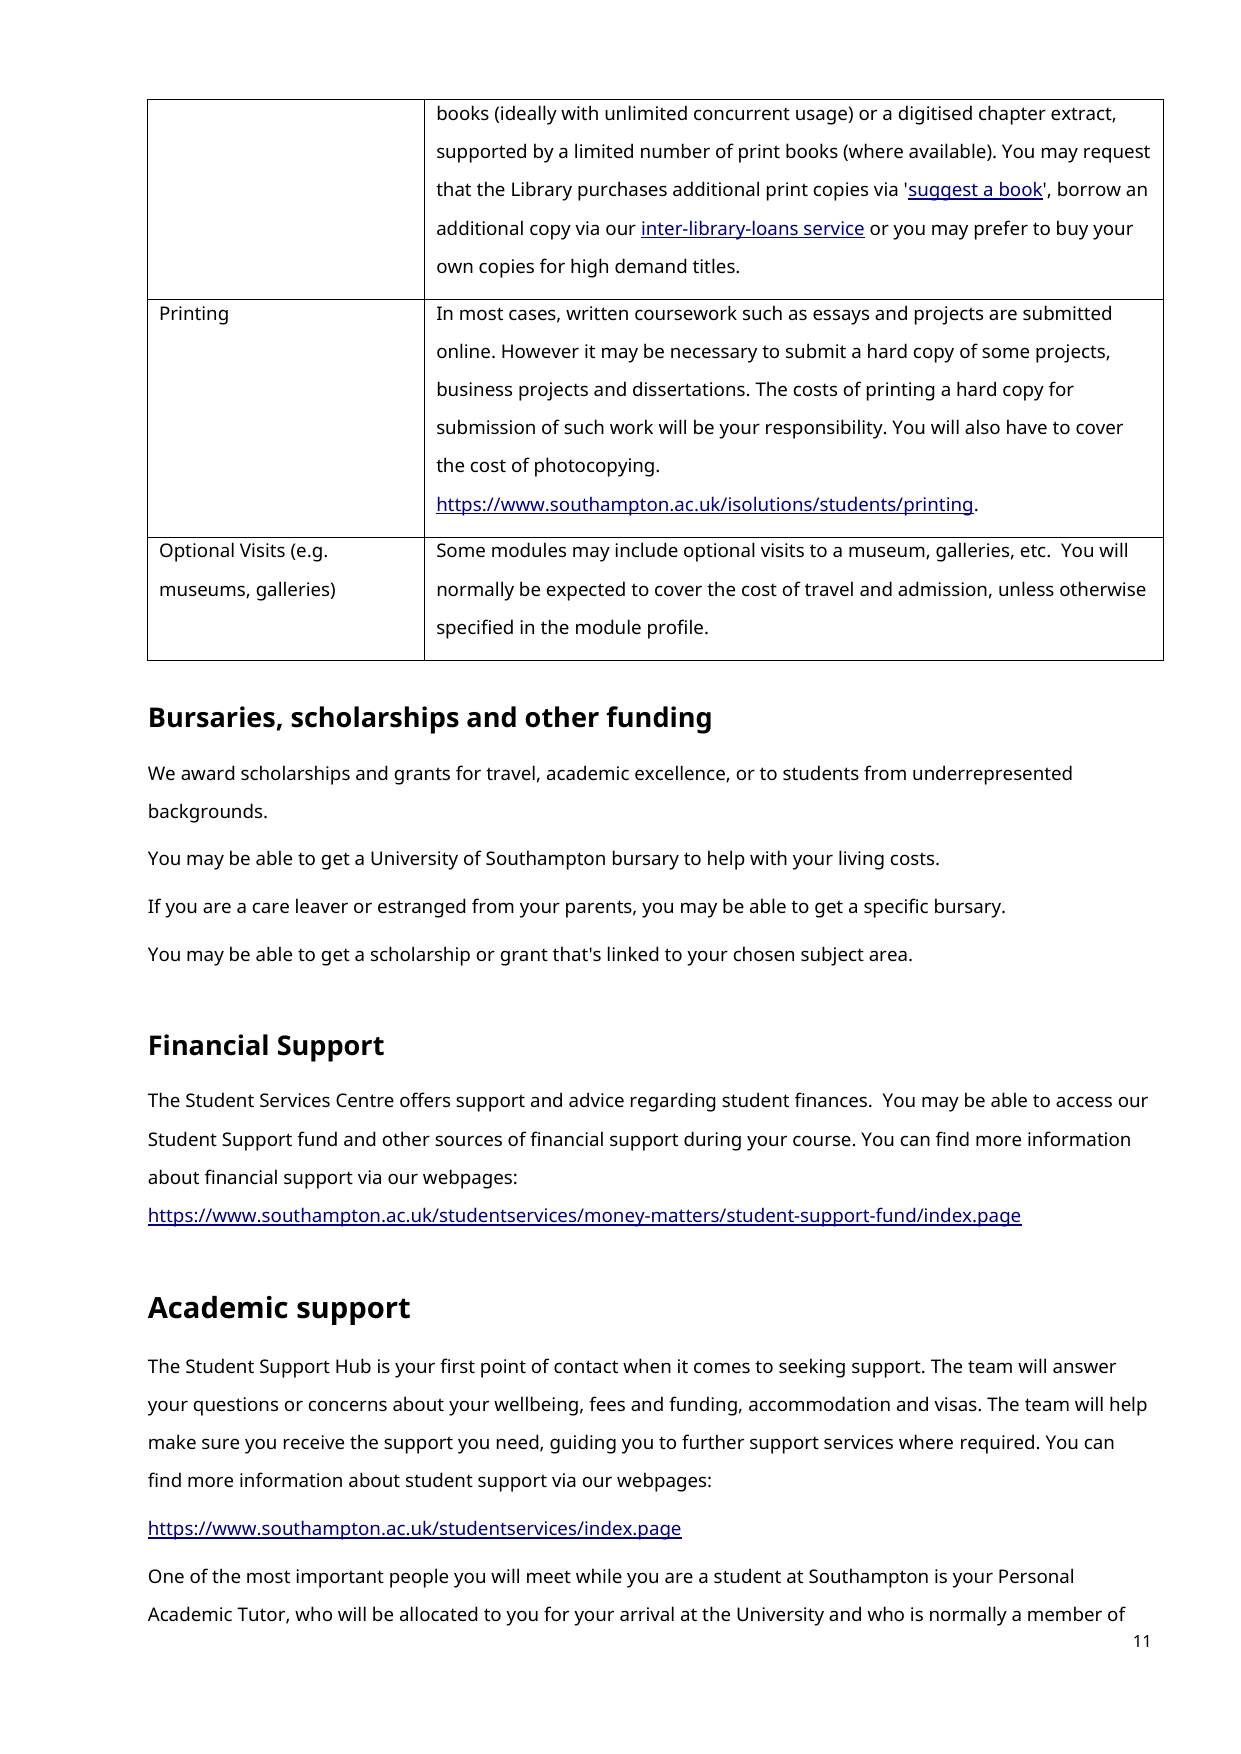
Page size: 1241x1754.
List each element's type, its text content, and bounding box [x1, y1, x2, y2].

text The Student Services Centre offers support and advice regarding student finances. You may be able to access our Student Support fund and other sources of financial support during your course. You can find more information about financial support via our webpages: https://www.southampton.ac.uk/studentservices/money-matters/student-support-fund/index.page [148, 1088, 1152, 1228]
subtitle Bursaries, scholarships and other funding [148, 698, 1152, 735]
text The Student Support Hub is your first point of contact when it comes to seeking support. The team will answer your questions or concerns about your wellbeing, fees and funding, accommodation and visas. The team will help make sure you receive the support you need, guiding you to further support services where required. You can find more information about student support via our webpages: [148, 1353, 1152, 1493]
table_cell Some modules may include optional visits to a museum, galleries, etc. You will normally be expected to cover the cost of travel and admission, unless otherwise specified in the module profile. [425, 538, 1163, 660]
text You may be able to get a University of Southampton bursary to help with your living costs. [148, 846, 1152, 871]
table_cell In most cases, written coursework such as essays and projects are submitted online. However it may be necessary to submit a hard copy of some projects, business projects and dissertations. The costs of printing a hard copy for submission of such work will be your responsibility. You will also have to cover the cost of photocopying. https://www.southampton.ac.uk/isolutions/students/printing. [425, 300, 1163, 537]
text You may be able to get a scholarship or grant that's linked to your chosen subject area. [148, 941, 1152, 966]
text One of the most important people you will meet while you are a student at Southampton is your Personal Academic Tutor, who will be allocated to you for your arrival at the University and who is normally a member of [148, 1563, 1152, 1627]
table_cell Printing [148, 300, 424, 537]
subtitle Academic support [148, 1287, 1152, 1327]
subtitle Financial Support [148, 1026, 1152, 1063]
table_cell [148, 100, 424, 299]
table_cell books (ideally with unlimited concurrent usage) or a digitised chapter extract, supported by a limited number of print books (where available). You may request that the Library purchases additional print copies via 'suggest a book', borrow an additional copy via our inter-library-loans service or you may prefer to buy your own copies for high demand titles. [425, 100, 1163, 299]
text https://www.southampton.ac.uk/studentservices/index.page [148, 1515, 1152, 1541]
text We award scholarships and grants for travel, academic excellence, or to students from underrepresented backgrounds. [148, 760, 1152, 824]
table_cell Optional Visits (e.g. museums, galleries) [148, 538, 424, 660]
text If you are a care leaver or estranged from your parents, you may be able to get a specific bursary. [148, 893, 1152, 919]
